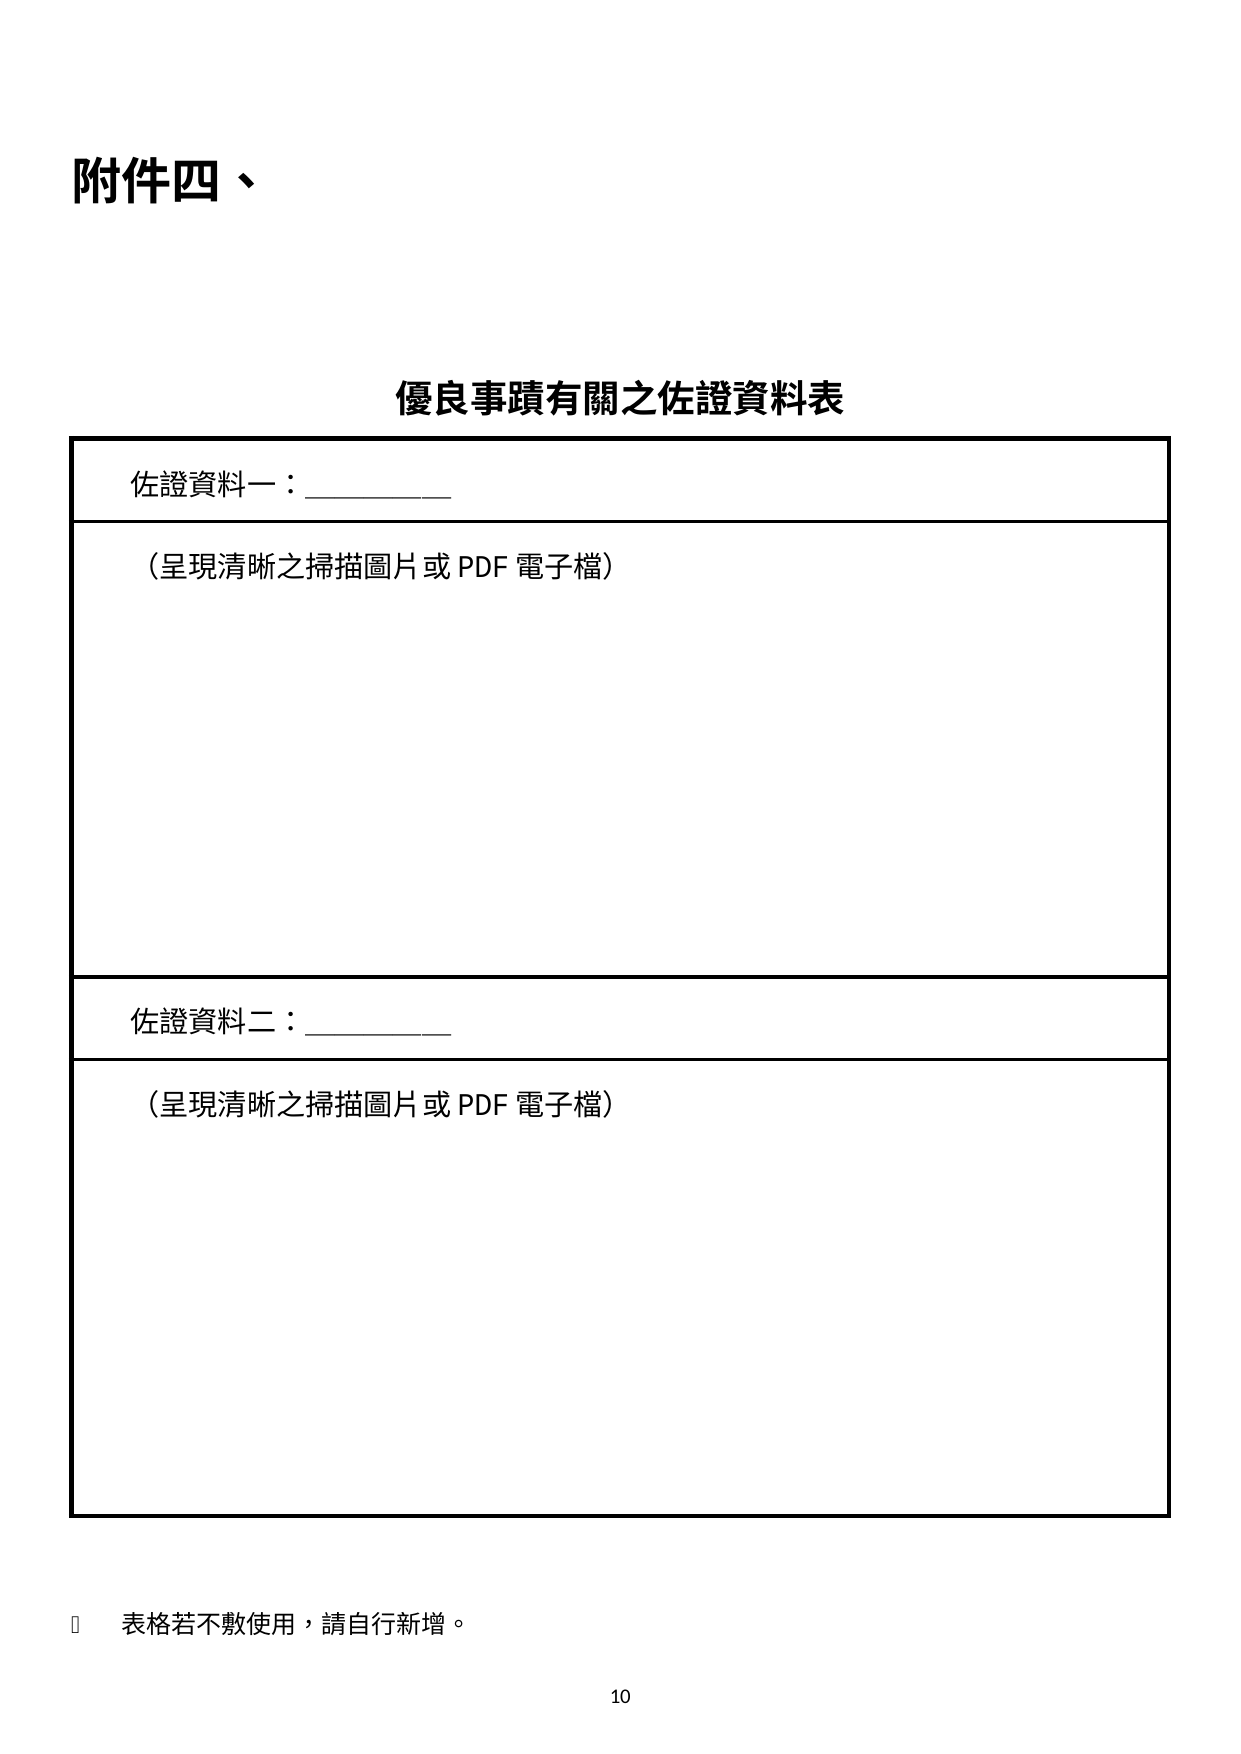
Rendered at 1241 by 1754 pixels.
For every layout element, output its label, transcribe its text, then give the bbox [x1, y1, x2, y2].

list 表格若不敷使用，請自行新增。 [71, 1581, 1169, 1643]
table_cell （呈現清晰之掃描圖片或PDF電子檔） [74, 1061, 1167, 1513]
table_cell （呈現清晰之掃描圖片或PDF電子檔） [74, 523, 1167, 975]
text 附件四、 [71, 104, 1169, 229]
table_header 佐證資料一：＿＿＿＿＿ [74, 441, 1167, 520]
table_cell 佐證資料二：＿＿＿＿＿ [74, 979, 1167, 1058]
text 優良事蹟有關之佐證資料表 [71, 354, 1169, 417]
